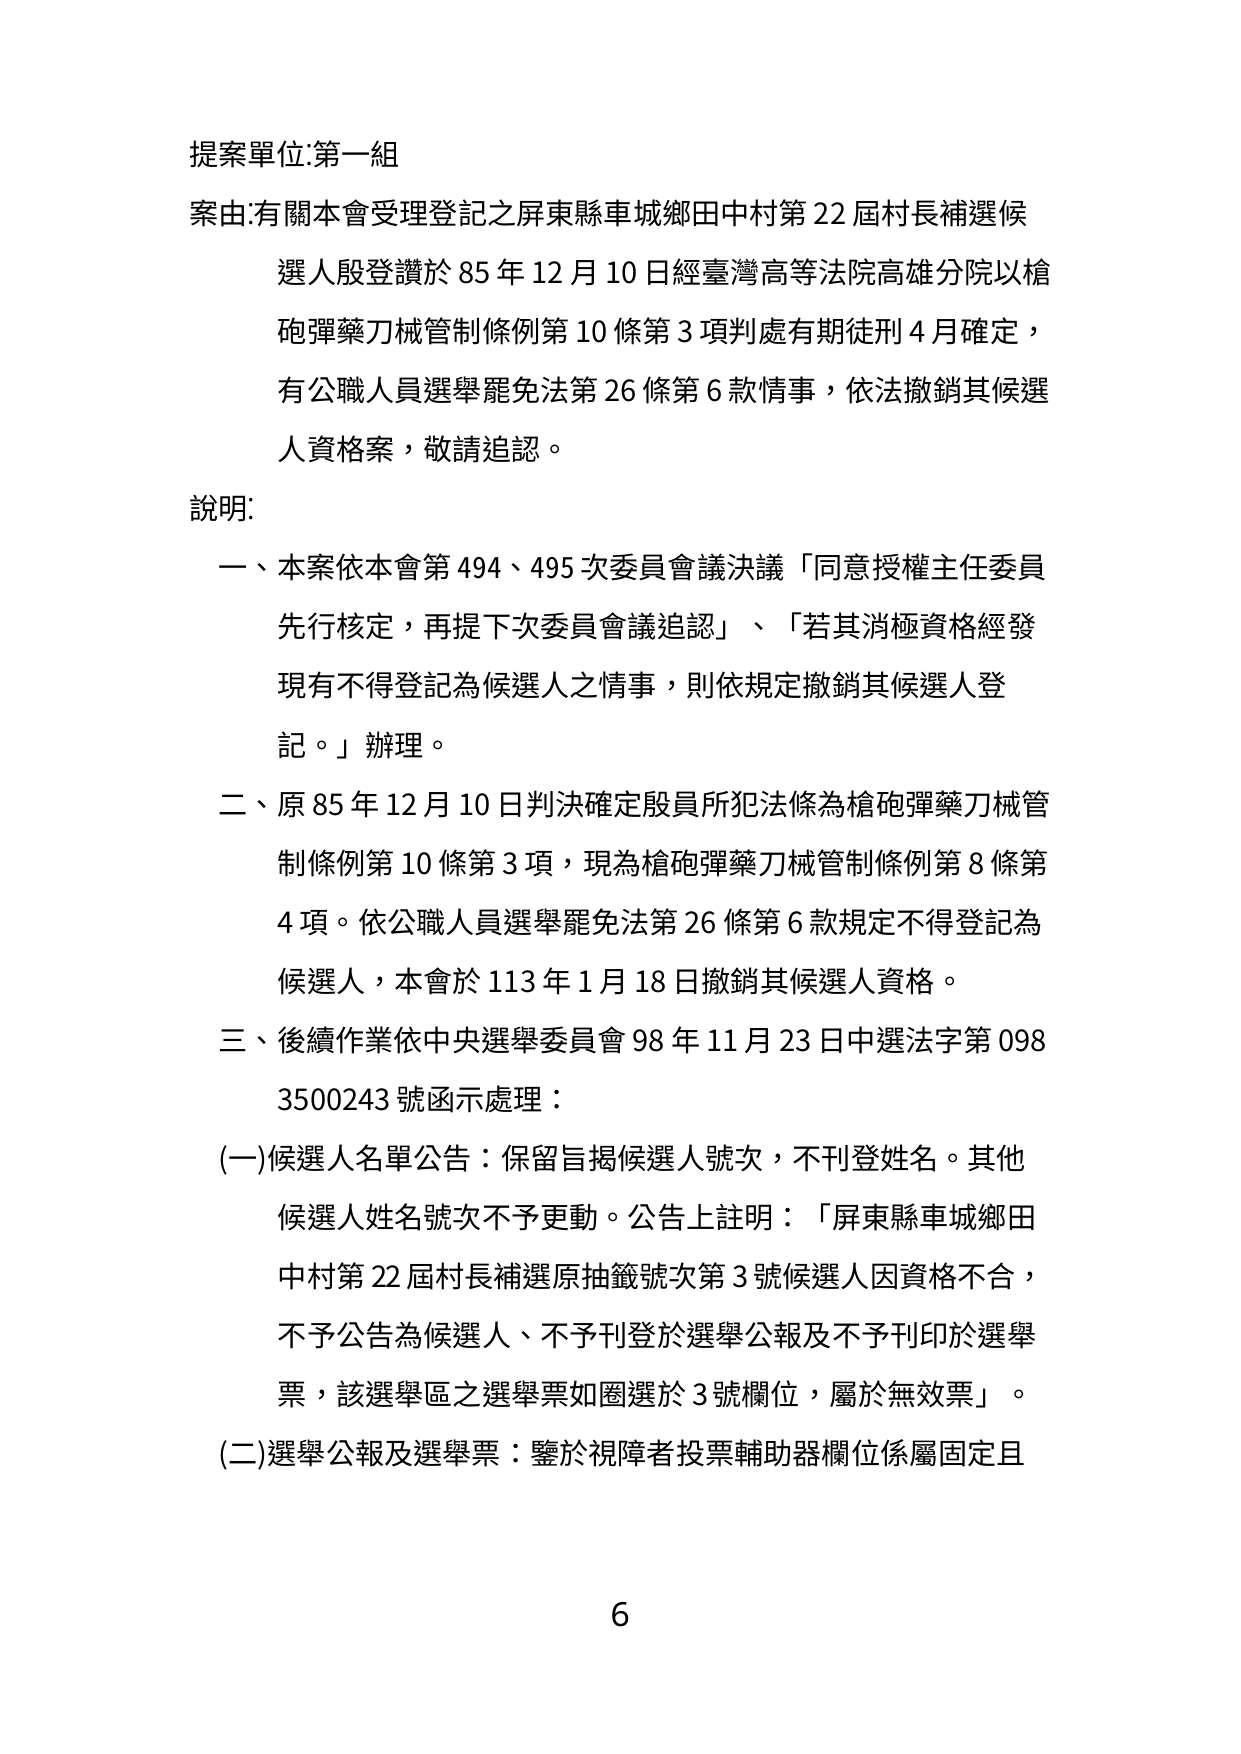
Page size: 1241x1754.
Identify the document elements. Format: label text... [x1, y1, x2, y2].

list 二、原85年12月10日判決確定殷員所犯法條為槍砲彈藥刀械管 [218, 768, 1063, 827]
list 一、本案依本會第494、495次委員會議決議「同意授權主任委員 [218, 532, 1063, 591]
list 說明⁚ [189, 472, 1122, 532]
list 三、後續作業依中央選舉委員會98年11月23日中選法字第098 [218, 1004, 1063, 1063]
list (二)選舉公報及選舉票：鑒於視障者投票輔助器欄位係屬固定且 [218, 1417, 1063, 1477]
list 3500243號函示處理： [278, 1063, 1063, 1122]
list 先行核定，再提下次委員會議追認」、「若其消極資格經發現有不得登記為候選人之情事，則依規定撤銷其候選人登記。」辦理。 [278, 591, 1063, 768]
list 候選人姓名號次不予更動。公告上註明：「屏東縣車城鄉田中村第22屆村長補選原抽籤號次第3號候選人因資格不合，不予公告為候選人、不予刊登於選舉公報及不予刊印於選舉票，該選舉區之選舉票如圈選於3號欄位，屬於無效票」。 [278, 1181, 1063, 1417]
list (一)候選人名單公告：保留旨揭候選人號次，不刊登姓名。其他 [218, 1122, 1063, 1181]
list 制條例第10條第3項，現為槍砲彈藥刀械管制條例第8條第4項。依公職人員選舉罷免法第26條第6款規定不得登記為候選人，本會於113年1月18日撤銷其候選人資格。 [278, 827, 1063, 1004]
list 提案單位⁚第一組 [189, 118, 1122, 177]
list 案由⁚有關本會受理登記之屏東縣車城鄉田中村第22屆村長補選候 [189, 177, 1063, 236]
list 選人殷登讚於85年12月10日經臺灣高等法院高雄分院以槍砲彈藥刀械管制條例第10條第3項判處有期徒刑4月確定，有公職人員選舉罷免法第26條第6款情事，依法撤銷其候選人資格案，敬請追認。 [278, 236, 1063, 472]
